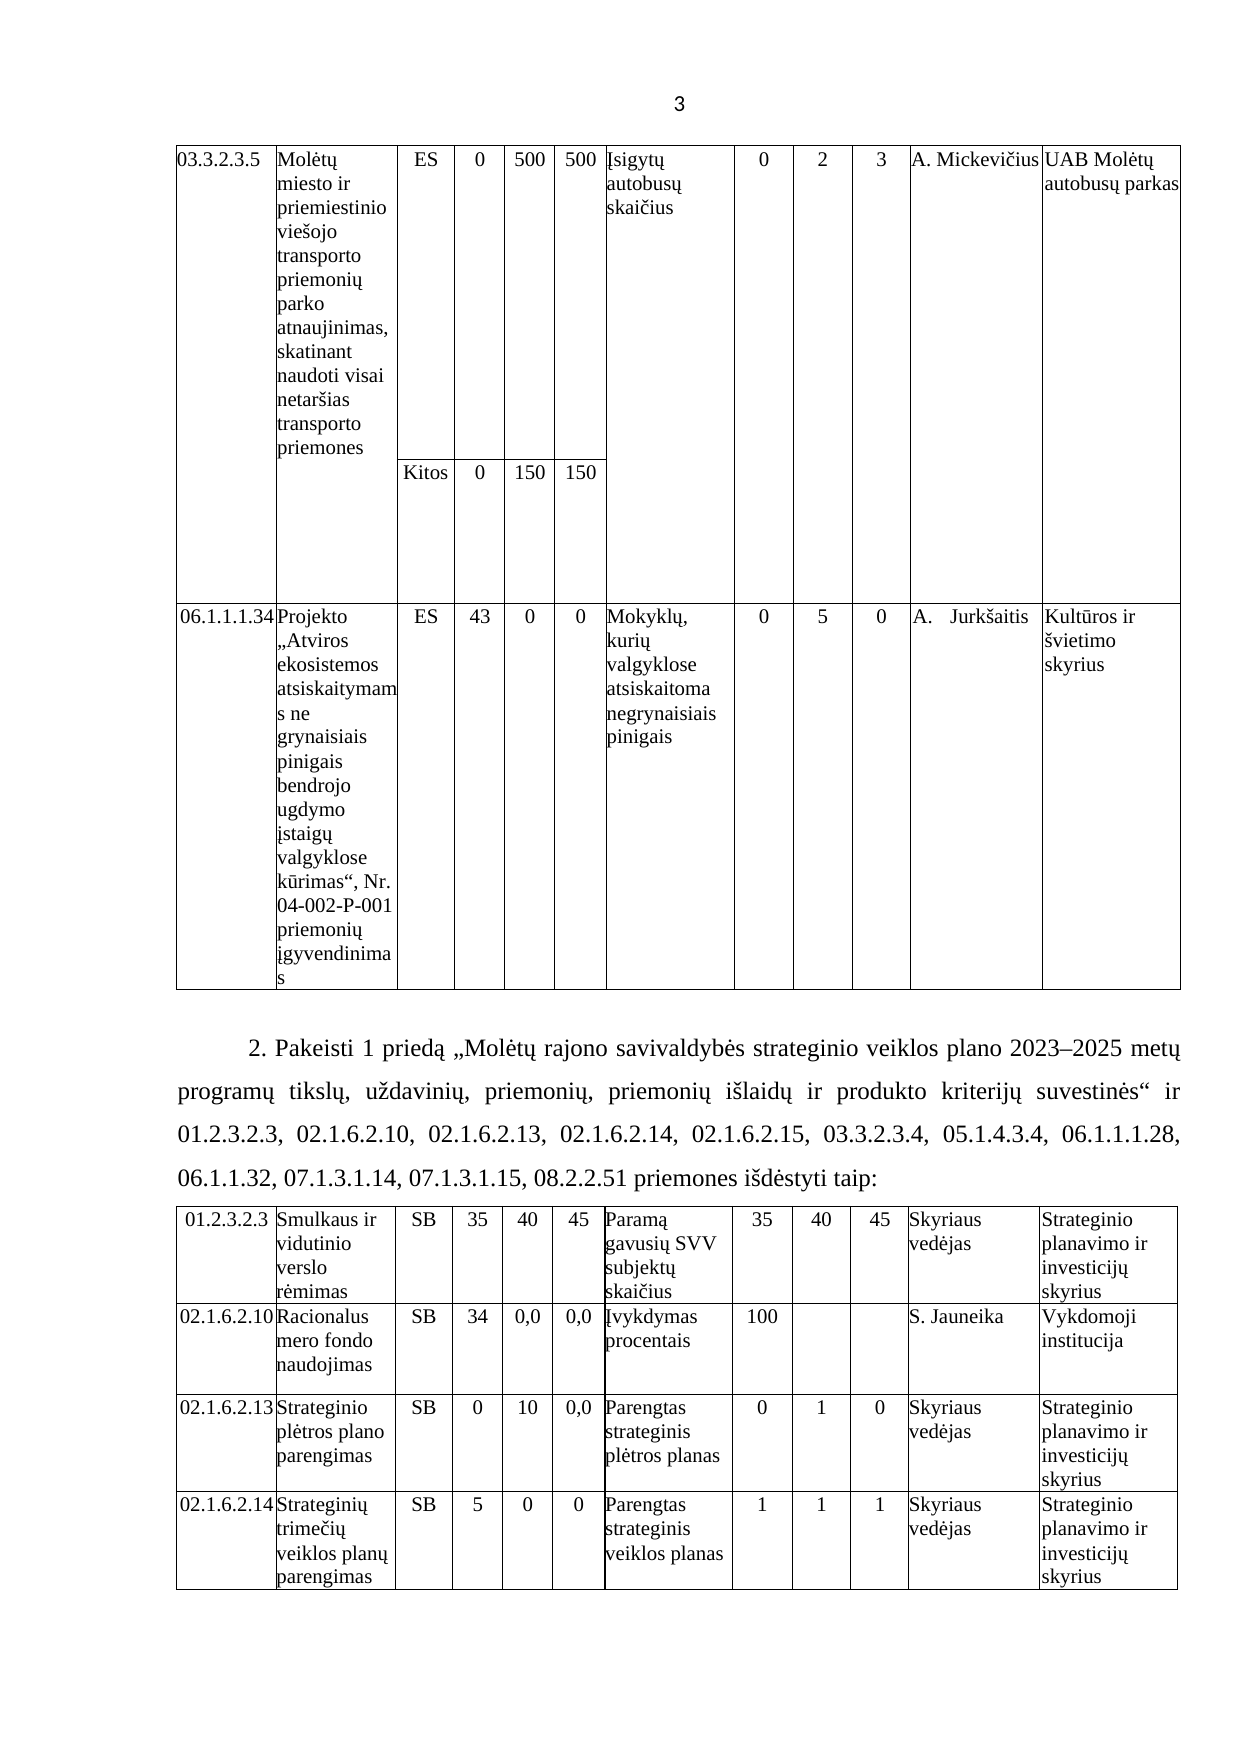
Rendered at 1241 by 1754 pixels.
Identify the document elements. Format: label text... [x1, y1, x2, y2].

table_cell 10 [503, 1395, 552, 1491]
table_cell [853, 459, 910, 603]
table_cell 5 [794, 604, 852, 989]
table_cell Molėtų miesto ir priemiestinio viešojo transporto priemonių parko atnaujinimas, skatinant naudoti visai netaršias transporto priemones [277, 146, 397, 459]
table_cell SB [396, 1492, 452, 1588]
table_header 45 [553, 1207, 604, 1303]
table_cell 1 [851, 1492, 908, 1588]
table_cell 43 [455, 604, 504, 989]
table_cell Strateginių trimečių veiklos planų parengimas [277, 1492, 395, 1588]
table_header Smulkaus ir vidutinio verslo rėmimas [277, 1207, 395, 1303]
text 2. Pakeisti 1 priedą „Molėtų rajono savivaldybės strateginio veiklos plano 2023–2025 metų programų tikslų, uždavinių, priemonių, priemonių išlaidų ir produkto kriterijų suvestinės“ ir 01.2.3.2.3, 02.1.6.2.10, 02.1.6.2.13, 02.1.6.2.14, 02.1.6.2.15, 03.3.2.3.4, 05.1.4.3.4, 06.1.1.1.28, 06.1.1.32, 07.1.3.1.14, 07.1.3.1.15, 08.2.2.51 priemones išdėstyti taip: [177, 1033, 1181, 1191]
table_cell 0,0 [553, 1395, 604, 1491]
table_cell 03.3.2.3.5 [177, 146, 276, 459]
table_header Paramą gavusių SVV subjektų skaičius [606, 1207, 732, 1303]
table_cell Skyriaus vedėjas [909, 1395, 1039, 1491]
table_cell Racionalus mero fondo naudojimas [277, 1304, 395, 1394]
table_cell [793, 1304, 850, 1394]
table_cell ES [398, 146, 454, 459]
table_cell [794, 459, 852, 603]
table_header 35 [453, 1207, 502, 1303]
table_cell Skyriaus vedėjas [909, 1492, 1039, 1588]
table_cell Strateginio planavimo ir investicijų skyrius [1040, 1395, 1177, 1491]
table_cell 0 [851, 1395, 908, 1491]
table_cell 02.1.6.2.14 [177, 1492, 276, 1588]
table_cell 34 [453, 1304, 502, 1394]
table_header 01.2.3.2.3 [177, 1207, 276, 1303]
table_cell 1 [793, 1492, 850, 1588]
table_cell 02.1.6.2.10 [177, 1304, 276, 1394]
table_cell 0,0 [503, 1304, 552, 1394]
table_header 40 [503, 1207, 552, 1303]
table_cell 0 [733, 1395, 792, 1491]
table_cell 0 [553, 1492, 604, 1588]
table_header Strateginio planavimo ir investicijų skyrius [1040, 1207, 1177, 1303]
table_cell 0 [505, 604, 554, 989]
table_cell A. Jurkšaitis [911, 604, 1042, 989]
table_cell 0 [455, 460, 504, 603]
table_cell 500 [555, 146, 606, 459]
table_cell Strateginio plėtros plano parengimas [277, 1395, 395, 1491]
table_cell Įsigytų autobusų skaičius [607, 146, 734, 459]
table_cell 02.1.6.2.13 [177, 1395, 276, 1491]
table_cell 150 [555, 460, 606, 603]
table_cell 100 [733, 1304, 792, 1394]
table_cell Strateginio planavimo ir investicijų skyrius [1040, 1492, 1177, 1588]
table_cell UAB Molėtų autobusų parkas [1043, 146, 1180, 459]
table_cell 150 [505, 460, 554, 603]
table_cell 0 [735, 604, 793, 989]
table_cell ES [398, 604, 454, 989]
table_cell Parengtas strateginis plėtros planas [606, 1395, 732, 1491]
table_cell Kitos [398, 460, 454, 603]
table_cell [851, 1304, 908, 1394]
table_cell 2 [794, 146, 852, 459]
table_cell 500 [505, 146, 554, 459]
table_header SB [396, 1207, 452, 1303]
table_cell 0 [503, 1492, 552, 1588]
table_header 45 [851, 1207, 908, 1303]
table_cell 0 [453, 1395, 502, 1491]
table_cell 0 [555, 604, 606, 989]
table_cell Vykdomoji institucija [1040, 1304, 1177, 1394]
table_cell 0 [455, 146, 504, 459]
table_cell Projekto „Atviros ekosistemos atsiskaitymams ne grynaisiais pinigais bendrojo ugdymo įstaigų valgyklose kūrimas“, Nr. 04-002-P-001 priemonių įgyvendinimas [277, 604, 397, 989]
table_cell Kultūros ir švietimo skyrius [1043, 604, 1180, 989]
table_cell 0 [735, 146, 793, 459]
table_cell 3 [853, 146, 910, 459]
table_cell [607, 459, 734, 603]
table_cell 1 [793, 1395, 850, 1491]
table_cell [911, 459, 1042, 603]
table_cell 0,0 [553, 1304, 604, 1394]
table_cell 1 [733, 1492, 792, 1588]
table_cell Įvykdymas procentais [606, 1304, 732, 1394]
table_cell [177, 459, 276, 603]
table_cell Mokyklų, kurių valgyklose atsiskaitoma negrynaisiais pinigais [607, 604, 734, 989]
table_cell Parengtas strateginis veiklos planas [606, 1492, 732, 1588]
table_header Skyriaus vedėjas [909, 1207, 1039, 1303]
table_header 40 [793, 1207, 850, 1303]
table_cell SB [396, 1395, 452, 1491]
table_cell SB [396, 1304, 452, 1394]
table_header 35 [733, 1207, 792, 1303]
table_cell [735, 459, 793, 603]
table_cell [1043, 459, 1180, 603]
table_cell 0 [853, 604, 910, 989]
table_cell 06.1.1.1.34 [177, 604, 276, 989]
table_cell S. Jauneika [909, 1304, 1039, 1394]
table_cell A. Mickevičius [911, 146, 1042, 459]
table_cell 5 [453, 1492, 502, 1588]
table_cell [277, 459, 397, 603]
